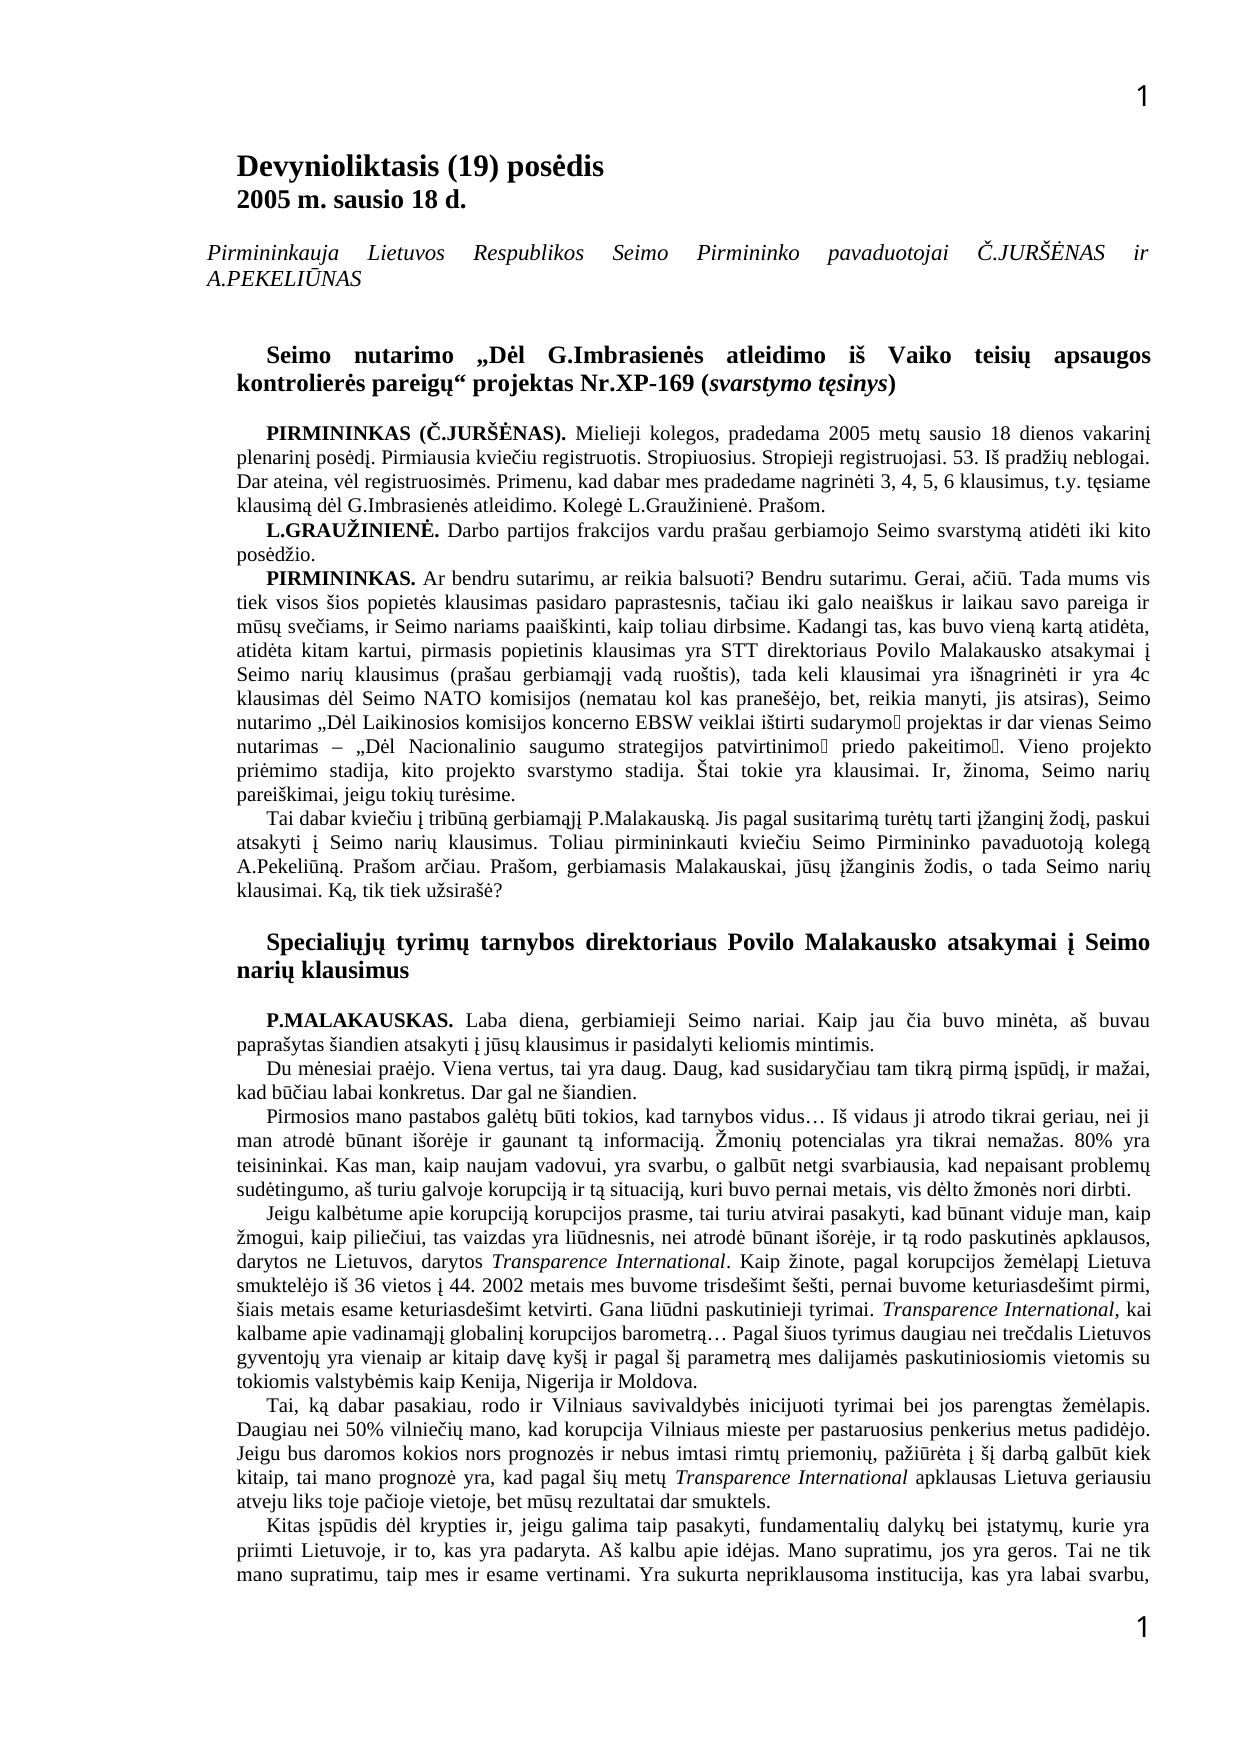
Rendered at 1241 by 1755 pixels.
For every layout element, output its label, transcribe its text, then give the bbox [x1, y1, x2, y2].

text PIRMININKAS. Ar bendru sutarimu, ar reikia balsuoti? Bendru sutarimu. Gerai, ačiū. Tada mums vis tiek visos šios popietės klausimas pasidaro paprastesnis, tačiau iki galo neaiškus ir laikau savo pareiga ir mūsų svečiams, ir Seimo nariams paaiškinti, kaip toliau dirbsime. Kadangi tas, kas buvo vieną kartą atidėta, atidėta kitam kartui, pirmasis popietinis klausimas yra STT direktoriaus Povilo Malakausko atsakymai į Seimo narių klausimus (prašau gerbiamąjį vadą ruoštis), tada keli klausimai yra išnagrinėti ir yra 4c klausimas dėl Seimo NATO komisijos (nematau kol kas pranešėjo, bet, reikia manyti, jis atsiras), Seimo nutarimo „Dėl Laikinosios komisijos koncerno EBSW veiklai ištirti sudarymo projektas ir dar vienas Seimo nutarimas – „Dėl Nacionalinio saugumo strategijos patvirtinimo priedo pakeitimo. Vieno projekto priėmimo stadija, kito projekto svarstymo stadija. Štai tokie yra klausimai. Ir, žinoma, Seimo narių pareiškimai, jeigu tokių turėsime. [236, 566, 1152, 806]
text Seimo nutarimo „Dėl G.Imbrasienės atleidimo iš Vaiko teisių apsaugos kontrolierės pareigų“ projektas Nr.XP-169 (svarstymo tęsinys) [236, 340, 1152, 397]
text Jeigu kalbėtume apie korupciją korupcijos prasme, tai turiu atvirai pasakyti, kad būnant viduje man, kaip žmogui, kaip piliečiui, tas vaizdas yra liūdnesnis, nei atrodė būnant išorėje, ir tą rodo paskutinės apklausos, darytos ne Lietuvos, darytos Transparence International. Kaip žinote, pagal korupcijos žemėlapį Lietuva smuktelėjo iš 36 vietos į 44. 2002 metais mes buvome trisdešimt šešti, pernai buvome keturiasdešimt pirmi, šiais metais esame keturiasdešimt ketvirti. Gana liūdni paskutinieji tyrimai. Transparence International, kai kalbame apie vadinamąjį globalinį korupcijos barometrą… Pagal šiuos tyrimus daugiau nei trečdalis Lietuvos gyventojų yra vienaip ar kitaip davę kyšį ir pagal šį parametrą mes dalijamės paskutiniosiomis vietomis su tokiomis valstybėmis kaip Kenija, Nigerija ir Moldova. [236, 1201, 1152, 1393]
text Tai, ką dabar pasakiau, rodo ir Vilniaus savivaldybės inicijuoti tyrimai bei jos parengtas žemėlapis. Daugiau nei 50% vilniečių mano, kad korupcija Vilniaus mieste per pastaruosius penkerius metus padidėjo. Jeigu bus daromos kokios nors prognozės ir nebus imtasi rimtų priemonių, pažiūrėta į šį darbą galbūt kiek kitaip, tai mano prognozė yra, kad pagal šių metų Transparence International apklausas Lietuva geriausiu atveju liks toje pačioje vietoje, bet mūsų rezultatai dar smuktels. [236, 1393, 1152, 1513]
text Specialiųjų tyrimų tarnybos direktoriaus Povilo Malakausko atsakymai į Seimo narių klausimus [236, 927, 1152, 984]
text P.MALAKAUSKAS. Laba diena, gerbiamieji Seimo nariai. Kaip jau čia buvo minėta, aš buvau paprašytas šiandien atsakyti į jūsų klausimus ir pasidalyti keliomis mintimis. [236, 1008, 1152, 1056]
text Tai dabar kviečiu į tribūną gerbiamąjį P.Malakauską. Jis pagal susitarimą turėtų tarti įžanginį žodį, paskui atsakyti į Seimo narių klausimus. Toliau pirmininkauti kviečiu Seimo Pirmininko pavaduotoją kolegą A.Pekeliūną. Prašom arčiau. Prašom, gerbiamasis Malakauskai, jūsų įžanginis žodis, o tada Seimo narių klausimai. Ką, tik tiek užsirašė? [236, 806, 1152, 902]
text Devynioliktasis (19) posėdis 2005 m. sausio 18 d. [236, 148, 1152, 215]
text L.GRAUŽINIENĖ. Darbo partijos frakcijos vardu prašau gerbiamojo Seimo svarstymą atidėti iki kito posėdžio. [236, 517, 1152, 566]
text PIRMININKAS (Č.JURŠĖNAS). Mielieji kolegos, pradedama 2005 metų sausio 18 dienos vakarinį plenarinį posėdį. Pirmiausia kviečiu registruotis. Stropiuosius. Stropieji registruojasi. 53. Iš pradžių neblogai. Dar ateina, vėl registruosimės. Primenu, kad dabar mes pradedame nagrinėti 3, 4, 5, 6 klausimus, t.y. tęsiame klausimą dėl G.Imbrasienės atleidimo. Kolegė L.Graužinienė. Prašom. [236, 421, 1152, 517]
text Kitas įspūdis dėl krypties ir, jeigu galima taip pasakyti, fundamentalių dalykų bei įstatymų, kurie yra priimti Lietuvoje, ir to, kas yra padaryta. Aš kalbu apie idėjas. Mano supratimu, jos yra geros. Tai ne tik mano supratimu, taip mes ir esame vertinami. Yra sukurta nepriklausoma institucija, kas yra labai svarbu, [236, 1513, 1152, 1586]
text Pirmininkauja Lietuvos Respublikos Seimo Pirmininko pavaduotojai Č.JURŠĖNAS ir A.PEKELIŪNAS [207, 239, 1152, 292]
text Pirmosios mano pastabos galėtų būti tokios, kad tarnybos vidus… Iš vidaus ji atrodo tikrai geriau, nei ji man atrodė būnant išorėje ir gaunant tą informaciją. Žmonių potencialas yra tikrai nemažas. 80% yra teisininkai. Kas man, kaip naujam vadovui, yra svarbu, o galbūt netgi svarbiausia, kad nepaisant problemų sudėtingumo, aš turiu galvoje korupciją ir tą situaciją, kuri buvo pernai metais, vis dėlto žmonės nori dirbti. [236, 1104, 1152, 1201]
text Du mėnesiai praėjo. Viena vertus, tai yra daug. Daug, kad susidaryčiau tam tikrą pirmą įspūdį, ir mažai, kad būčiau labai konkretus. Dar gal ne šiandien. [236, 1056, 1152, 1104]
